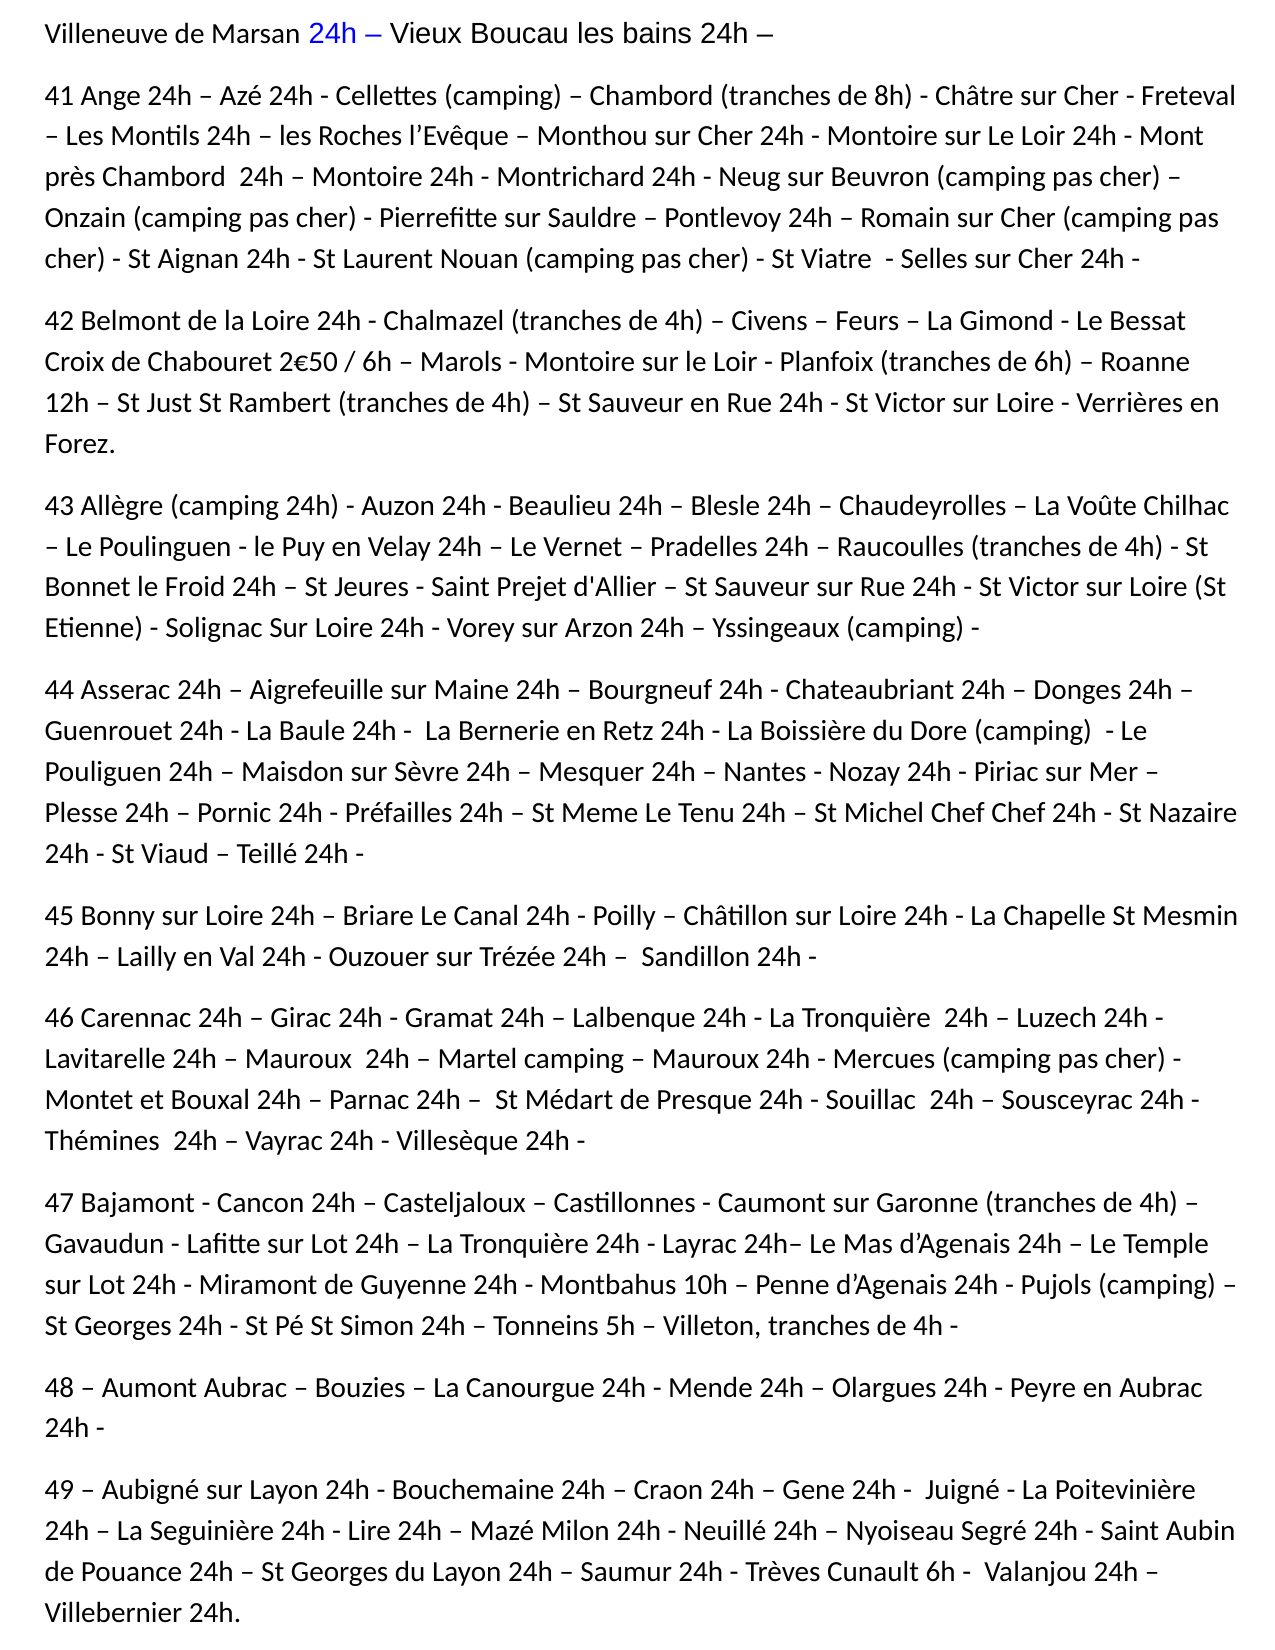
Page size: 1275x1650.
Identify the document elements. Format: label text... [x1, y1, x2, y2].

text 49 – Aubigné sur Layon 24h - Bouchemaine 24h – Craon 24h – Gene 24h - Juigné - La Poitevinière 24h – La Seguinière 24h - Lire 24h – Mazé Milon 24h - Neuillé 24h – Nyoiseau Segré 24h - Saint Aubin de Pouance 24h – St Georges du Layon 24h – Saumur 24h - Trèves Cunault 6h - Valanjou 24h – Villebernier 24h. [44, 1471, 1240, 1630]
text 41 Ange 24h – Azé 24h - Cellettes (camping) – Chambord (tranches de 8h) - Châtre sur Cher - Freteval – Les Montils 24h – les Roches l’Evêque – Monthou sur Cher 24h - Montoire sur Le Loir 24h - Mont près Chambord 24h – Montoire 24h - Montrichard 24h - Neug sur Beuvron (camping pas cher) – Onzain (camping pas cher) - Pierrefitte sur Sauldre – Pontlevoy 24h – Romain sur Cher (camping pas cher) - St Aignan 24h - St Laurent Nouan (camping pas cher) - St Viatre - Selles sur Cher 24h - [44, 77, 1240, 276]
text - Villeneuve de Marsan 24h – Vieux Boucau les bains 24h – [44, 15, 1240, 50]
text 47 Bajamont - Cancon 24h – Casteljaloux – Castillonnes - Caumont sur Garonne (tranches de 4h) – Gavaudun - Lafitte sur Lot 24h – La Tronquière 24h - Layrac 24h– Le Mas d’Agenais 24h – Le Temple sur Lot 24h - Miramont de Guyenne 24h - Montbahus 10h – Penne d’Agenais 24h - Pujols (camping) – St Georges 24h - St Pé St Simon 24h – Tonneins 5h – Villeton, tranches de 4h - [44, 1184, 1240, 1342]
text 43 Allègre (camping 24h) - Auzon 24h - Beaulieu 24h – Blesle 24h – Chaudeyrolles – La Voûte Chilhac – Le Poulinguen - le Puy en Velay 24h – Le Vernet – Pradelles 24h – Raucoulles (tranches de 4h) - St Bonnet le Froid 24h – St Jeures - Saint Prejet d'Allier – St Sauveur sur Rue 24h - St Victor sur Loire (St Etienne) - Solignac Sur Loire 24h - Vorey sur Arzon 24h – Yssingeaux (camping) - [44, 487, 1240, 645]
text 48 – Aumont Aubrac – Bouzies – La Canourgue 24h - Mende 24h – Olargues 24h - Peyre en Aubrac 24h - [44, 1369, 1240, 1445]
text 44 Asserac 24h – Aigrefeuille sur Maine 24h – Bourgneuf 24h - Chateaubriant 24h – Donges 24h – Guenrouet 24h - La Baule 24h - La Bernerie en Retz 24h - La Boissière du Dore (camping) - Le Pouliguen 24h – Maisdon sur Sèvre 24h – Mesquer 24h – Nantes - Nozay 24h - Piriac sur Mer – Plesse 24h – Pornic 24h - Préfailles 24h – St Meme Le Tenu 24h – St Michel Chef Chef 24h - St Nazaire 24h - St Viaud – Teillé 24h - [44, 671, 1240, 871]
text 42 Belmont de la Loire 24h - Chalmazel (tranches de 4h) – Civens – Feurs – La Gimond - Le Bessat Croix de Chabouret 2€50 / 6h – Marols - Montoire sur le Loir - Planfoix (tranches de 6h) – Roanne 12h – St Just St Rambert (tranches de 4h) – St Sauveur en Rue 24h - St Victor sur Loire - Verrières en Forez. [44, 302, 1240, 461]
text 46 Carennac 24h – Girac 24h - Gramat 24h – Lalbenque 24h - La Tronquière 24h – Luzech 24h - Lavitarelle 24h – Mauroux 24h – Martel camping – Mauroux 24h - Mercues (camping pas cher) - Montet et Bouxal 24h – Parnac 24h – St Médart de Presque 24h - Souillac 24h – Sousceyrac 24h - Thémines 24h – Vayrac 24h - Villesèque 24h - [44, 999, 1240, 1158]
text 45 Bonny sur Loire 24h – Briare Le Canal 24h - Poilly – Châtillon sur Loire 24h - La Chapelle St Mesmin 24h – Lailly en Val 24h - Ouzouer sur Trézée 24h – Sandillon 24h - [44, 897, 1240, 973]
